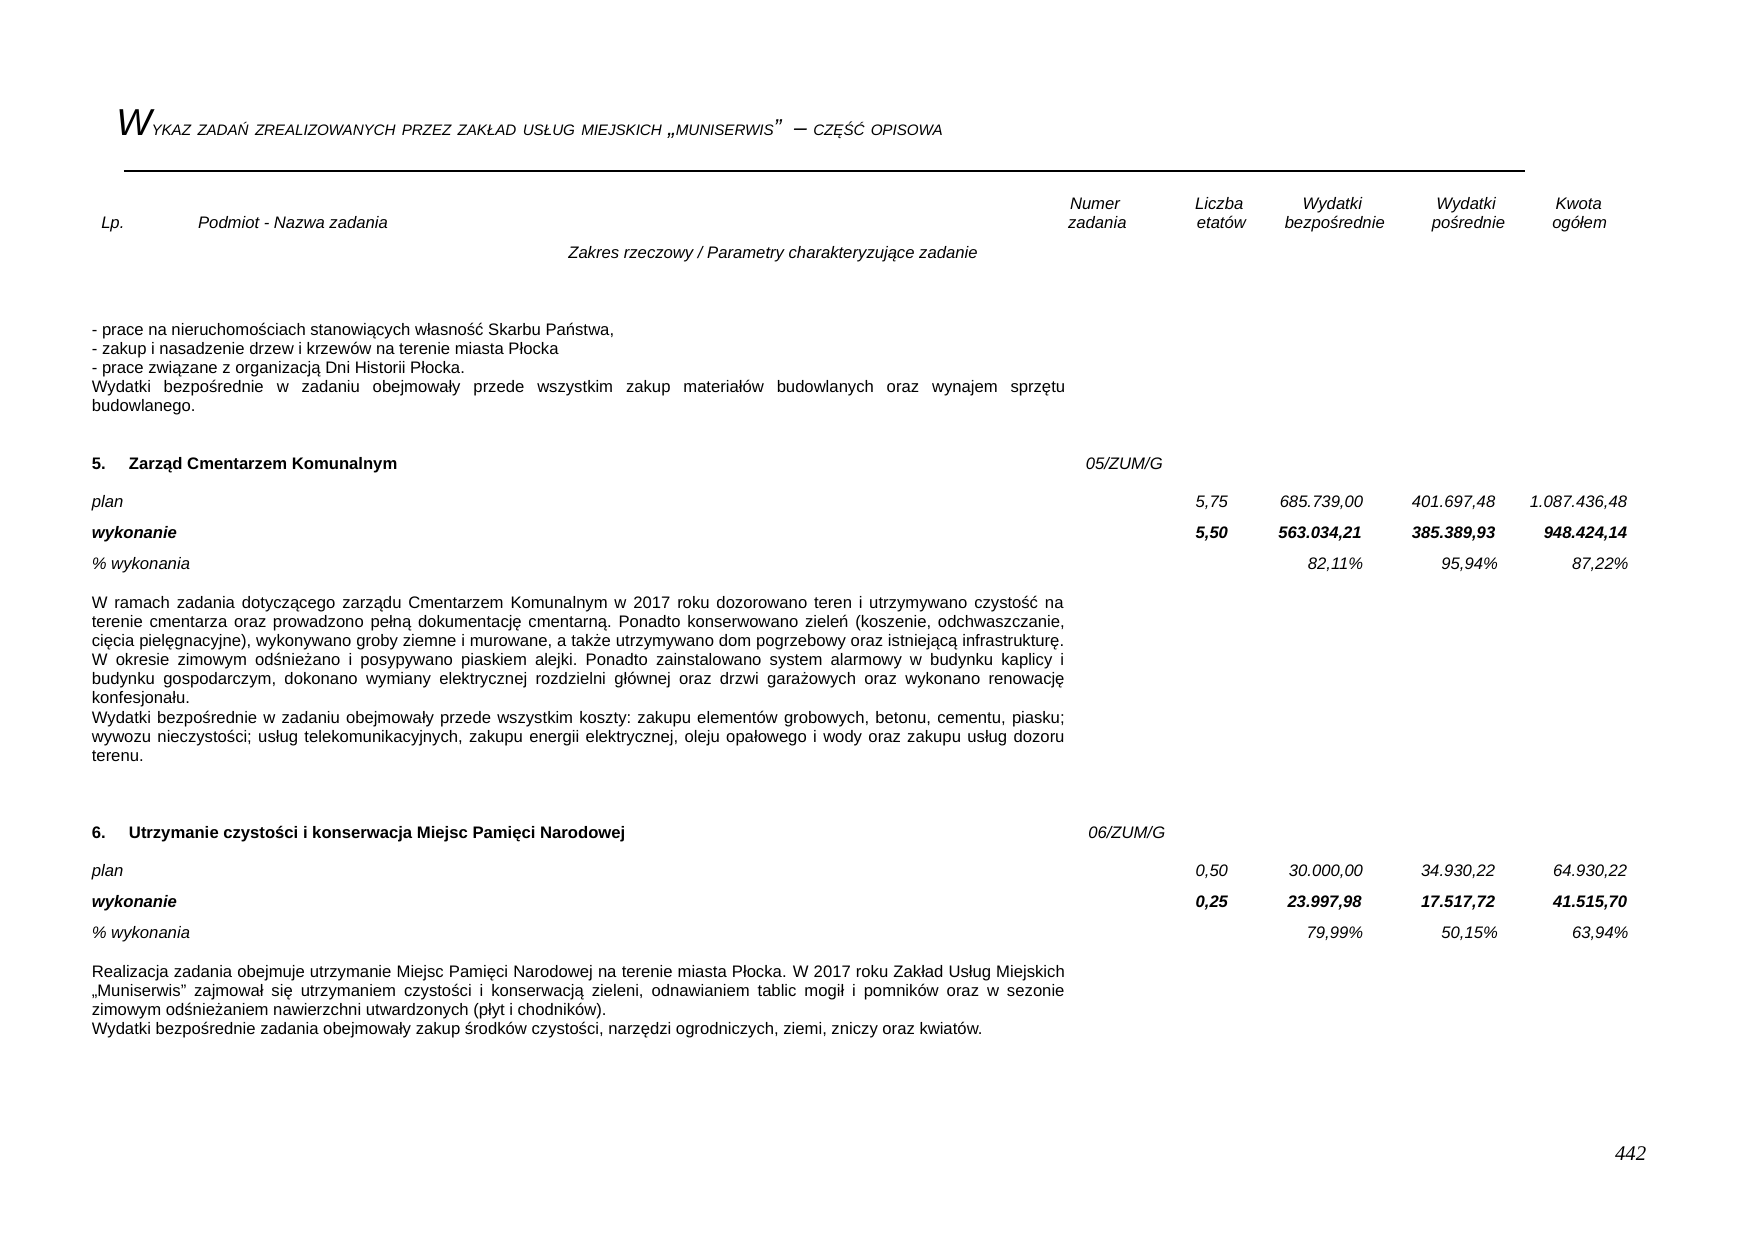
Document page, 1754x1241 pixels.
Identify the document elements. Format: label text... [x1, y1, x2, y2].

text - prace na nieruchomościach stanowiących własność Skarbu Państwa, [92, 319, 1066, 338]
text Numer Liczba Wydatki Wydatki Kwota [92, 194, 1685, 213]
text - prace związane z organizacją Dni Historii Płocka. [92, 358, 1066, 377]
text W ramach zadania dotyczącego zarządu Cmentarzem Komunalnym w 2017 roku dozorowano teren i utrzymywano czystość na terenie cmentarza oraz prowadzono pełną dokumentację cmentarną. Ponadto konserwowano zieleń (koszenie, odchwaszczanie, cięcia pielęgnacyjne), wykonywano groby ziemne i murowane, a także utrzymywano dom pogrzebowy oraz istniejącą infrastrukturę. W okresie zimowym odśnieżano i posypywano piaskiem alejki. Ponadto zainstalowano system alarmowy w budynku kaplicy i budynku gospodarczym, dokonano wymiany elektrycznej rozdzielni głównej oraz drzwi garażowych oraz wykonano renowację konfesjonału. [92, 592, 1065, 707]
text wykonanie 0,25 23.997,98 17.517,72 41.515,70 [92, 892, 1685, 911]
text % wykonania 79,99% 50,15% 63,94% [92, 923, 1685, 942]
text 6. Utrzymanie czystości i konserwacja Miejsc Pamięci Narodowej 06/ZUM/G [92, 822, 1685, 842]
text wykonanie 5,50 563.034,21 385.389,93 948.424,14 [92, 523, 1685, 542]
text Wydatki bezpośrednie zadania obejmowały zakup środków czystości, narzędzi ogrodniczych, ziemi, zniczy oraz kwiatów. [92, 1019, 1065, 1038]
text Zakres rzeczowy / Parametry charakteryzujące zadanie [92, 243, 1068, 262]
text plan 5,75 685.739,00 401.697,48 1.087.436,48 [92, 492, 1685, 511]
text 5. Zarząd Cmentarzem Komunalnym 05/ZUM/G [92, 453, 1685, 473]
text Realizacja zadania obejmuje utrzymanie Miejsc Pamięci Narodowej na terenie miasta Płocka. W 2017 roku Zakład Usług Miejskich „Muniserwis” zajmował się utrzymaniem czystości i konserwacją zieleni, odnawianiem tablic mogił i pomników oraz w sezonie zimowym odśnieżaniem nawierzchni utwardzonych (płyt i chodników). [92, 961, 1065, 1019]
text Wydatki bezpośrednie w zadaniu obejmowały przede wszystkim zakup materiałów budowlanych oraz wynajem sprzętu budowlanego. [92, 377, 1066, 415]
text - zakup i nasadzenie drzew i krzewów na terenie miasta Płocka [92, 338, 1066, 358]
text Wydatki bezpośrednie w zadaniu obejmowały przede wszystkim koszty: zakupu elementów grobowych, betonu, cementu, piasku; wywozu nieczystości; usług telekomunikacyjnych, zakupu energii elektrycznej, oleju opałowego i wody oraz zakupu usług dozoru terenu. [92, 707, 1065, 765]
text plan 0,50 30.000,00 34.930,22 64.930,22 [92, 861, 1685, 880]
text Lp. Podmiot - Nazwa zadania zadania etatów bezpośrednie pośrednie ogółem [92, 213, 1685, 232]
text % wykonania 82,11% 95,94% 87,22% [92, 554, 1685, 573]
